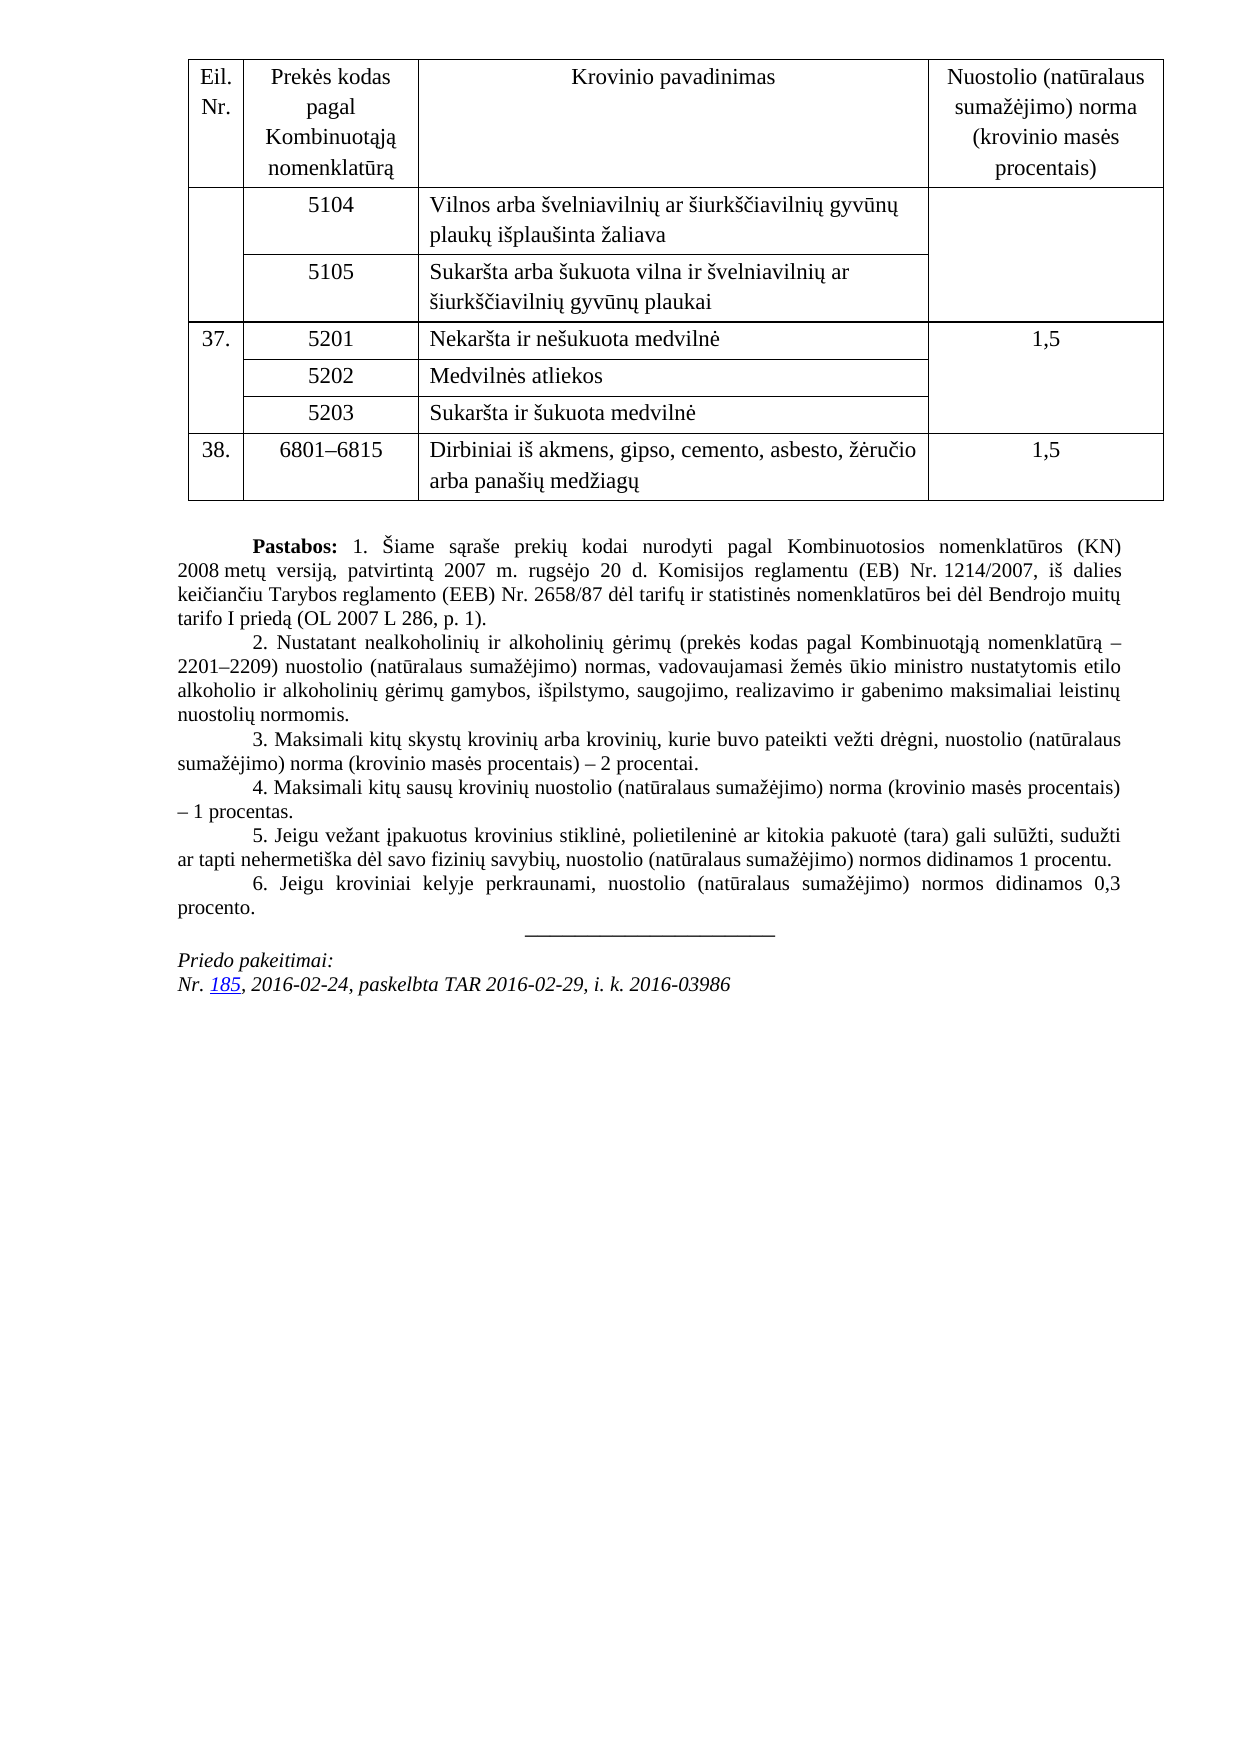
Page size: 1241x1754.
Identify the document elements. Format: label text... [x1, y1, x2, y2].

text 3. Maksimali kitų skystų krovinių arba krovinių, kurie buvo pateikti vežti drėgni, nuostolio (natūralaus sumažėjimo) norma (krovinio masės procentais) – 2 procentai. [177, 726, 1122, 774]
table_cell 38. [189, 434, 243, 500]
table_cell 1,5 [929, 434, 1163, 500]
table_header Krovinio pavadinimas [419, 60, 928, 187]
text Nr. 185, 2016-02-24, paskelbta TAR 2016-02-29, i. k. 2016-03986 [177, 972, 1122, 996]
table_cell 5104 [244, 188, 418, 254]
text 4. Maksimali kitų sausų krovinių nuostolio (natūralaus sumažėjimo) norma (krovinio masės procentais) – 1 procentas. [177, 774, 1122, 823]
table_cell 5105 [244, 255, 418, 321]
table_cell Nekaršta ir nešukuota medvilnė [419, 323, 928, 358]
text 2. Nustatant nealkoholinių ir alkoholinių gėrimų (prekės kodas pagal Kombinuotąją nomenklatūrą – 2201–2209) nuostolio (natūralaus sumažėjimo) normas, vadovaujamasi žemės ūkio ministro nustatytomis etilo alkoholio ir alkoholinių gėrimų gamybos, išpilstymo, saugojimo, realizavimo ir gabenimo maksimaliai leistinų nuostolių normomis. [177, 630, 1122, 726]
table_cell 5203 [244, 397, 418, 433]
text 6. Jeigu kroviniai kelyje perkraunami, nuostolio (natūralaus sumažėjimo) normos didinamos 0,3 procento. [177, 871, 1122, 919]
table_cell 6801–6815 [244, 434, 418, 500]
table_cell Sukaršta arba šukuota vilna ir švelniavilnių ar šiurkščiavilnių gyvūnų plaukai [419, 255, 928, 321]
table_cell 37. [189, 323, 243, 433]
table_header Prekės kodas pagal Kombinuotąją nomenklatūrą [244, 60, 418, 187]
table_cell [189, 188, 243, 321]
table_header Eil. Nr. [189, 60, 243, 187]
table_cell Dirbiniai iš akmens, gipso, cemento, asbesto, žėručio arba panašių medžiagų [419, 434, 928, 500]
text 5. Jeigu vežant įpakuotus krovinius stiklinė, polietileninė ar kitokia pakuotė (tara) gali sulūžti, sudužti ar tapti nehermetiška dėl savo fizinių savybių, nuostolio (natūralaus sumažėjimo) normos didinamos 1 procentu. [177, 823, 1122, 871]
table_cell 5201 [244, 323, 418, 358]
table_cell Medvilnės atliekos [419, 360, 928, 396]
table_cell 1,5 [929, 323, 1163, 433]
table_cell 5202 [244, 360, 418, 396]
text Pastabos: 1. Šiame sąraše prekių kodai nurodyti pagal Kombinuotosios nomenklatūros (KN) 2008 metų versiją, patvirtintą 2007 m. rugsėjo 20 d. Komisijos reglamentu (EB) Nr. 1214/2007, iš dalies keičiančiu Tarybos reglamento (EEB) Nr. 2658/87 dėl tarifų ir statistinės nomenklatūros bei dėl Bendrojo muitų tarifo I priedą (OL 2007 L 286, p. 1). [177, 534, 1122, 630]
table_cell Vilnos arba švelniavilnių ar šiurkščiavilnių gyvūnų plaukų išplaušinta žaliava [419, 188, 928, 254]
table_cell Sukaršta ir šukuota medvilnė [419, 397, 928, 433]
text Priedo pakeitimai: [177, 948, 1122, 972]
table_header Nuostolio (natūralaus sumažėjimo) norma (krovinio masės procentais) [929, 60, 1163, 187]
text –––––––––––––––––––– [177, 919, 1122, 948]
table_cell [929, 188, 1163, 321]
